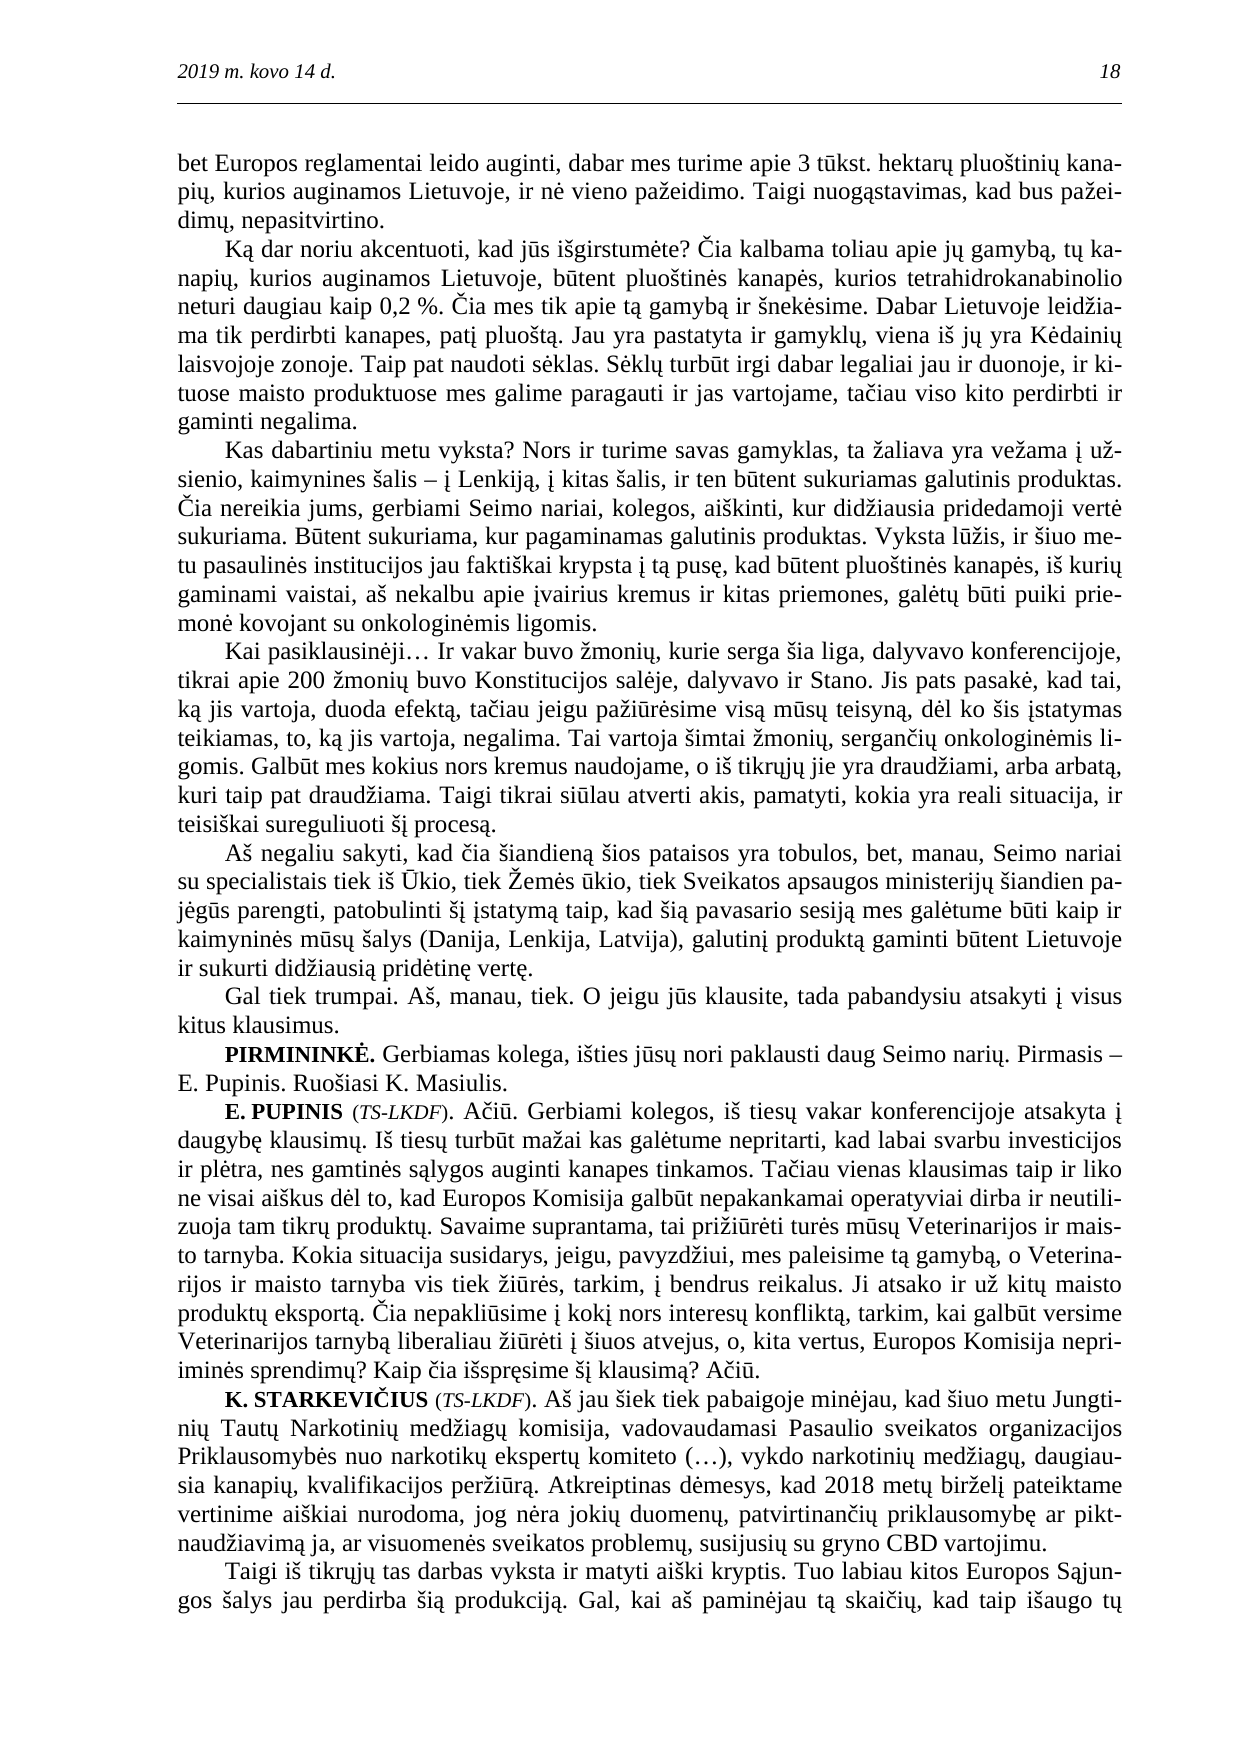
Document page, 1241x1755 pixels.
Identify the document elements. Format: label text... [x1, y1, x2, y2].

text Kas da­bar­ti­niu me­tu vyks­ta? Nors ir tu­ri­me sa­vas ga­myk­las, ta ža­lia­va yra ve­ža­ma į už­sie­nio, kai­my­ni­nes ša­lis – į Len­ki­ją, į ki­tas ša­lis, ir ten bū­tent su­ku­ria­mas ga­lu­ti­nis pro­duk­tas. Čia ne­rei­kia jums, ger­bia­mi Sei­mo na­riai, ko­le­gos, aiš­kin­ti, kur di­džiau­sia pri­de­da­mo­ji ver­tė su­ku­ria­ma. Bū­tent su­ku­ria­ma, kur pa­ga­mi­na­mas ga­lu­ti­nis pro­duk­tas. Vyks­ta lū­žis, ir šiuo me­tu pa­sau­li­nės ins­ti­tu­ci­jos jau fak­tiš­kai kryps­ta į tą pu­sę, kad bū­tent pluoš­ti­nės ka­na­pės, iš ku­rių ga­mi­na­mi vais­tai, aš ne­kal­bu apie įvai­rius kre­mus ir ki­tas prie­mo­nes, ga­lė­tų bū­ti pui­ki prie­mo­nė ko­vo­jant su on­ko­lo­gi­nė­mis li­go­mis. [177, 435, 1122, 636]
text Gal tiek trum­pai. Aš, ma­nau, tiek. O jei­gu jūs klau­si­te, ta­da pa­ban­dy­siu at­sa­ky­ti į vi­sus ki­tus klau­si­mus. [177, 981, 1122, 1039]
text E. PUPINIS (TS-LKDF). Ačiū. Ger­bia­mi ko­le­gos, iš tie­sų va­kar kon­fe­ren­ci­jo­je at­sa­ky­ta į dau­gy­bę klau­si­mų. Iš tie­sų tur­būt ma­žai kas ga­lė­tu­me ne­pri­tar­ti, kad la­bai svar­bu in­ves­ti­ci­jos ir plėt­ra, nes gam­ti­nės są­ly­gos au­gin­ti ka­na­pes tin­ka­mos. Ta­čiau vie­nas klau­si­mas taip ir li­ko ne vi­sai aiš­kus dėl to, kad Eu­ro­pos Ko­mi­si­ja gal­būt ne­pa­kan­ka­mai ope­ra­ty­viai dir­ba ir neu­ti­li­zuo­ja tam tik­rų pro­duk­tų. Sa­vai­me su­pran­ta­ma, tai pri­žiū­rė­ti tu­rės mū­sų Ve­te­ri­na­ri­jos ir mais­to tar­ny­ba. Ko­kia si­tu­a­ci­ja su­si­da­rys, jei­gu, pa­vyz­džiui, mes pa­lei­si­me tą ga­my­bą, o Ve­te­ri­na­ri­jos ir mais­to tar­ny­ba vis tiek žiū­rės, tar­kim, į ben­drus rei­ka­lus. Ji at­sa­ko ir už ki­tų mais­to pro­duk­tų eks­por­tą. Čia ne­pa­kliū­si­me į ko­kį nors in­te­re­sų kon­flik­tą, tar­kim, kai gal­būt ver­si­me Ve­te­ri­na­ri­jos tar­ny­bą li­be­ra­liau žiū­rė­ti į šiuos at­ve­jus, o, ki­ta ver­tus, Eu­ro­pos Ko­mi­si­ja ne­pri­imi­nės spren­di­mų? Kaip čia iš­sprę­si­me šį klau­si­mą? Ačiū. [177, 1096, 1122, 1384]
text PIRMININKĖ. Ger­bia­mas ko­le­ga, iš­ties jū­sų no­ri pa­klaus­ti daug Sei­mo na­rių. Pir­ma­sis – E. Pu­pi­nis. Ruo­šia­si K. Ma­siu­lis. [177, 1039, 1122, 1096]
text bet Eu­ro­pos reg­la­men­tai lei­do au­gin­ti, da­bar mes tu­ri­me apie 3 tūkst. hek­ta­rų pluoš­ti­nių ka­na­pių, ku­rios au­gi­na­mos Lie­tu­vo­je, ir nė vie­no pa­žei­di­mo. Tai­gi nuo­gąs­ta­vi­mas, kad bus pa­žei­di­mų, nepa­si­tvir­ti­no. [177, 148, 1122, 234]
text Tai­gi iš tik­rų­jų tas dar­bas vyks­ta ir ma­ty­ti aiš­ki kryp­tis. Tuo la­biau ki­tos Eu­ro­pos Są­jun­gos ša­lys jau per­dir­ba šią pro­duk­ci­ją. Gal, kai aš pa­mi­nė­jau tą skai­čių, kad taip iš­au­go tų [177, 1556, 1122, 1614]
text K. STARKEVIČIUS (TS-LKDF). Aš jau šiek tiek pa­bai­go­je mi­nė­jau, kad šiuo me­tu Jung­ti­nių Tau­tų Nar­ko­ti­nių me­džia­gų ko­mi­si­ja, va­do­vau­da­ma­si Pa­sau­lio svei­ka­tos or­ga­ni­za­ci­jos Pri­klau­so­my­bės nuo nar­ko­ti­kų eks­per­tų ko­mi­te­to (…), vyk­do nar­ko­ti­nių me­džia­gų, dau­giau­sia ka­na­pių, kva­li­fi­ka­ci­jos per­žiū­rą. At­kreip­ti­nas dė­me­sys, kad 2018 me­tų bir­že­lį pa­teik­ta­me ver­ti­ni­me aiš­kiai nu­ro­do­ma, jog nė­ra jo­kių duo­me­nų, pa­tvir­ti­nan­čių pri­klau­so­my­bę ar pik­t­nau­džia­vi­mą ja, ar vi­suo­me­nės svei­ka­tos pro­ble­mų, su­si­ju­sių su gry­no CBD var­to­ji­mu. [177, 1384, 1122, 1556]
text Kai pa­si­klau­si­nė­ji… Ir va­kar bu­vo žmo­nių, ku­rie ser­ga šia li­ga, da­ly­va­vo kon­fe­ren­ci­jo­je, tik­rai apie 200 žmo­nių bu­vo Kon­sti­tu­ci­jos sa­lė­je, da­ly­va­vo ir Sta­no. Jis pats pa­sa­kė, kad tai, ką jis var­to­ja, duo­da efek­tą, ta­čiau jei­gu pa­žiū­rė­si­me vi­są mū­sų tei­sy­ną, dėl ko šis įsta­ty­mas tei­kia­mas, to, ką jis var­to­ja, ne­ga­li­ma. Tai var­to­ja šim­tai žmo­nių, ser­gan­čių on­ko­lo­gi­nė­mis li­go­mis. Gal­būt mes ko­kius nors kre­mus nau­do­ja­me, o iš tik­rų­jų jie yra drau­džia­mi, ar­ba ar­ba­tą, ku­ri taip pat drau­džia­ma. Tai­gi tik­rai siū­lau at­ver­ti akis, pa­ma­ty­ti, ko­kia yra re­a­li si­tu­a­ci­ja, ir tei­siš­kai su­re­gu­liuo­ti šį pro­ce­są. [177, 636, 1122, 838]
text Aš ne­ga­liu sa­ky­ti, kad čia šian­die­ną šios pa­tai­sos yra to­bu­los, bet, ma­nau, Sei­mo na­riai su spe­cia­lis­tais tiek iš Ūkio, tiek Že­mės ūkio, tiek Svei­ka­tos ap­sau­gos mi­nis­te­ri­jų šian­dien pa­jė­gūs pa­reng­ti, pa­to­bu­lin­ti šį įsta­ty­mą taip, kad šią pa­va­sa­rio se­si­ją mes ga­lė­tu­me bū­ti kaip ir kai­my­ni­nės mū­sų ša­lys (Da­ni­ja, Len­ki­ja, Lat­vi­ja), ga­lu­ti­nį pro­duk­tą ga­min­ti bū­tent Lie­tu­vo­je ir su­kur­ti di­džiau­sią pri­dė­ti­nę ver­tę. [177, 838, 1122, 981]
text Ką dar no­riu ak­cen­tuo­ti, kad jūs iš­girs­tu­mė­te? Čia kal­ba­ma to­liau apie jų ga­my­bą, tų ka­na­pių, ku­rios au­gi­na­mos Lie­tu­vo­je, bū­tent pluoš­ti­nės ka­na­pės, ku­rios tet­ra­hid­ro­ka­na­bi­no­lio ne­tu­ri dau­giau kaip 0,2 %. Čia mes tik apie tą ga­my­bą ir šne­kė­si­me. Da­bar Lie­tu­vo­je lei­džia­ma tik per­dirb­ti ka­na­pes, pa­tį pluoš­tą. Jau yra pa­sta­ty­ta ir ga­myk­lų, vie­na iš jų yra Kė­dai­nių lais­vo­jo­je zo­no­je. Taip pat nau­do­ti sėk­las. Sėk­lų tur­būt ir­gi da­bar le­ga­liai jau ir duo­no­je, ir ki­tuo­se mais­to pro­duk­tuo­se mes ga­li­me pa­ra­gau­ti ir jas var­to­ja­me, ta­čiau vi­so ki­to per­dirb­ti ir ga­min­ti ne­ga­li­ma. [177, 234, 1122, 435]
